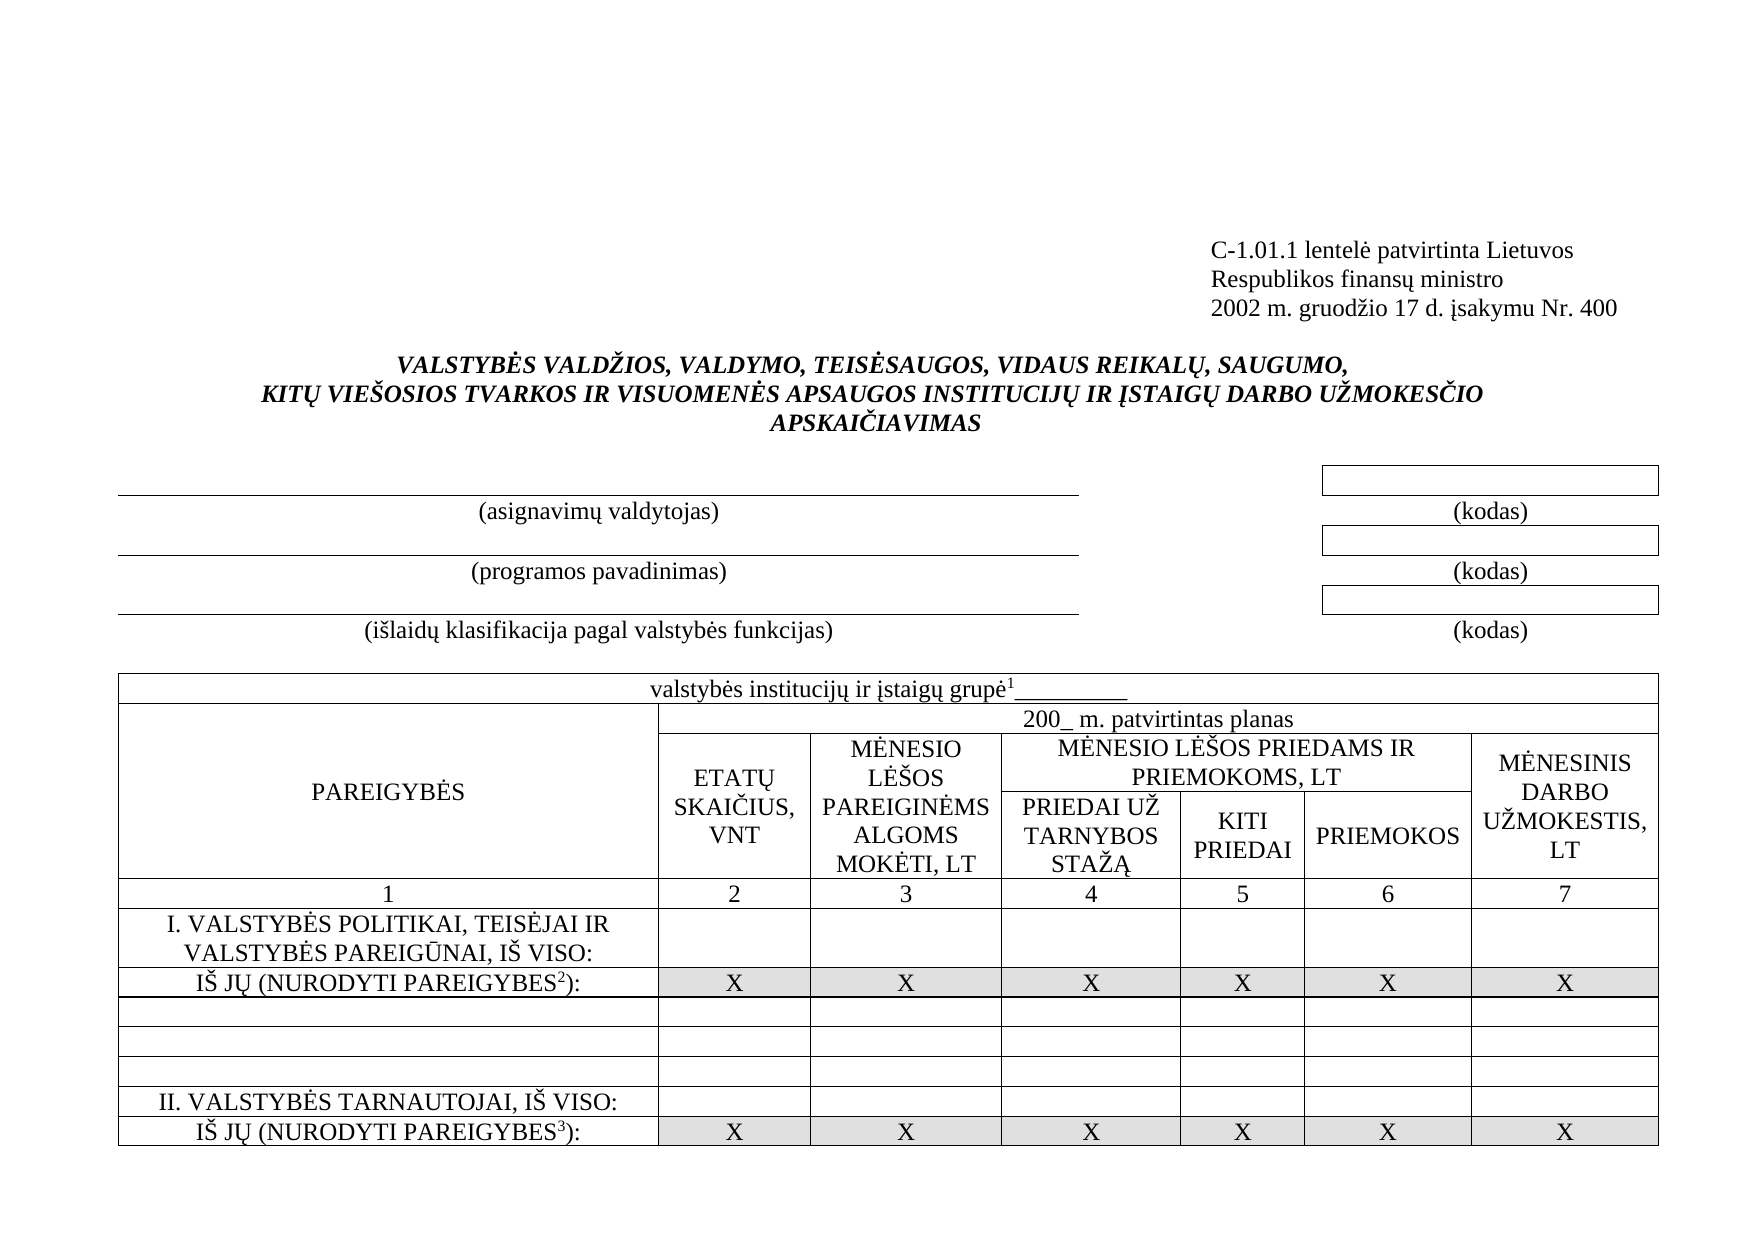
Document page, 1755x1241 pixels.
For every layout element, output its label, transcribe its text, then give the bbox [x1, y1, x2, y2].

table_cell [1079, 525, 1322, 555]
table_cell [1305, 1057, 1471, 1086]
text VALSTYBĖS VALDŽIOS, VALDYMO, TEISĖSAUGOS, VIDAUS REIKALŲ, SAUGUMO, [118, 350, 1636, 379]
table_cell 200_ m. patvirtintas planas [659, 704, 1658, 732]
table_cell (kodas) [1323, 496, 1658, 525]
table_cell [1472, 1087, 1658, 1116]
table_cell Mėnesio lėšos priedams ir priemokoms, Lt [1002, 734, 1471, 791]
table_cell 6 [1305, 879, 1471, 908]
table_cell [1181, 998, 1304, 1026]
table_cell kiti priedai [1181, 792, 1304, 878]
table_cell 4 [1002, 879, 1180, 908]
table_cell x [1002, 968, 1180, 996]
table_cell [811, 1027, 1001, 1056]
text C-1.01.1 lentelė patvirtinta Lietuvos Respublikos finansų ministro [1211, 235, 1636, 293]
table_cell x [1472, 968, 1658, 996]
table_cell [659, 909, 810, 967]
table_cell [119, 998, 658, 1026]
table_cell [1079, 555, 1323, 584]
table_header valstybės institucijų ir įstaigų grupė1_________ [119, 674, 1658, 703]
table_cell Mėnesio lėšos pareiginėms algoms mokėti, Lt [811, 734, 1001, 878]
table_cell II. Valstybės tarnautojai, iš viso: [119, 1087, 658, 1116]
table_header [1079, 465, 1322, 495]
table_cell x [1181, 968, 1304, 996]
table_cell [659, 1027, 810, 1056]
table_cell [1472, 998, 1658, 1026]
table_cell priedai už tarnybos stažą [1002, 792, 1180, 878]
table_cell x [1472, 1117, 1658, 1145]
table_cell x [659, 968, 810, 996]
table_cell I. Valstybės politikai, teisėjai ir valstybės pareigūnai, iš viso: [119, 909, 658, 967]
table_cell [1002, 1087, 1180, 1116]
table_cell [118, 585, 1079, 614]
table_cell (kodas) [1323, 556, 1658, 584]
table_cell x [659, 1117, 810, 1145]
table_cell [659, 1087, 810, 1116]
table_cell Iš jų (nurodyti pareigybes3): [119, 1117, 658, 1145]
table_header [1323, 466, 1658, 495]
table_header [118, 465, 1079, 495]
table_cell (kodas) [1323, 615, 1658, 644]
table_cell 7 [1472, 879, 1658, 908]
table_cell [1472, 909, 1658, 967]
table_cell [1079, 585, 1322, 614]
table_cell [1305, 1087, 1471, 1116]
table_cell 5 [1181, 879, 1304, 908]
table_cell 2 [659, 879, 810, 908]
table_cell [119, 1057, 658, 1086]
table_cell x [811, 1117, 1001, 1145]
table_cell [1305, 998, 1471, 1026]
table_cell 3 [811, 879, 1001, 908]
table_cell [1079, 495, 1323, 525]
table_cell [811, 909, 1001, 967]
table_cell [811, 1087, 1001, 1116]
table_cell x [1181, 1117, 1304, 1145]
table_cell x [1305, 968, 1471, 996]
table_cell [1305, 909, 1471, 967]
table_cell (asignavimų valdytojas) [118, 496, 1079, 525]
table_cell [1181, 1027, 1304, 1056]
text KITŲ VIEŠOSIOS TVARKOS IR VISUOMENĖS APSAUGOS INSTITUCIJŲ IR ĮSTAIGŲ DARBO UŽMOKESČIO [118, 379, 1636, 408]
table_cell Pareigybės [119, 704, 658, 878]
table_cell [1181, 909, 1304, 967]
table_cell [118, 525, 1079, 555]
text APSKAIČIAVIMAS [118, 408, 1636, 437]
table_cell [1472, 1027, 1658, 1056]
table_cell [659, 998, 810, 1026]
table_cell [1002, 1027, 1180, 1056]
table_cell (programos pavadinimas) [118, 556, 1079, 584]
table_cell [1002, 1057, 1180, 1086]
table_cell [119, 1027, 658, 1056]
table_cell x [811, 968, 1001, 996]
table_cell [811, 1057, 1001, 1086]
table_cell [1002, 998, 1180, 1026]
table_cell [1002, 909, 1180, 967]
table_cell [811, 998, 1001, 1026]
table_cell [1079, 614, 1323, 644]
table_cell 1 [119, 879, 658, 908]
table_cell [1181, 1057, 1304, 1086]
table_cell Iš jų (nurodyti pareigybes2): [119, 968, 658, 996]
table_cell Mėnesinis darbo užmokestis, Lt [1472, 734, 1658, 878]
table_cell priemokos [1305, 792, 1471, 878]
table_cell [1323, 586, 1658, 614]
table_cell Etatų skaičius, vnt [659, 734, 810, 878]
table_cell (išlaidų klasifikacija pagal valstybės funkcijas) [118, 615, 1079, 644]
table_cell [1305, 1027, 1471, 1056]
table_cell x [1305, 1117, 1471, 1145]
text 2002 m. gruodžio 17 d. įsakymu Nr. 400 [1211, 293, 1636, 322]
table_cell [1472, 1057, 1658, 1086]
table_cell [1181, 1087, 1304, 1116]
table_cell [1323, 526, 1658, 555]
table_cell [659, 1057, 810, 1086]
table_cell x [1002, 1117, 1180, 1145]
